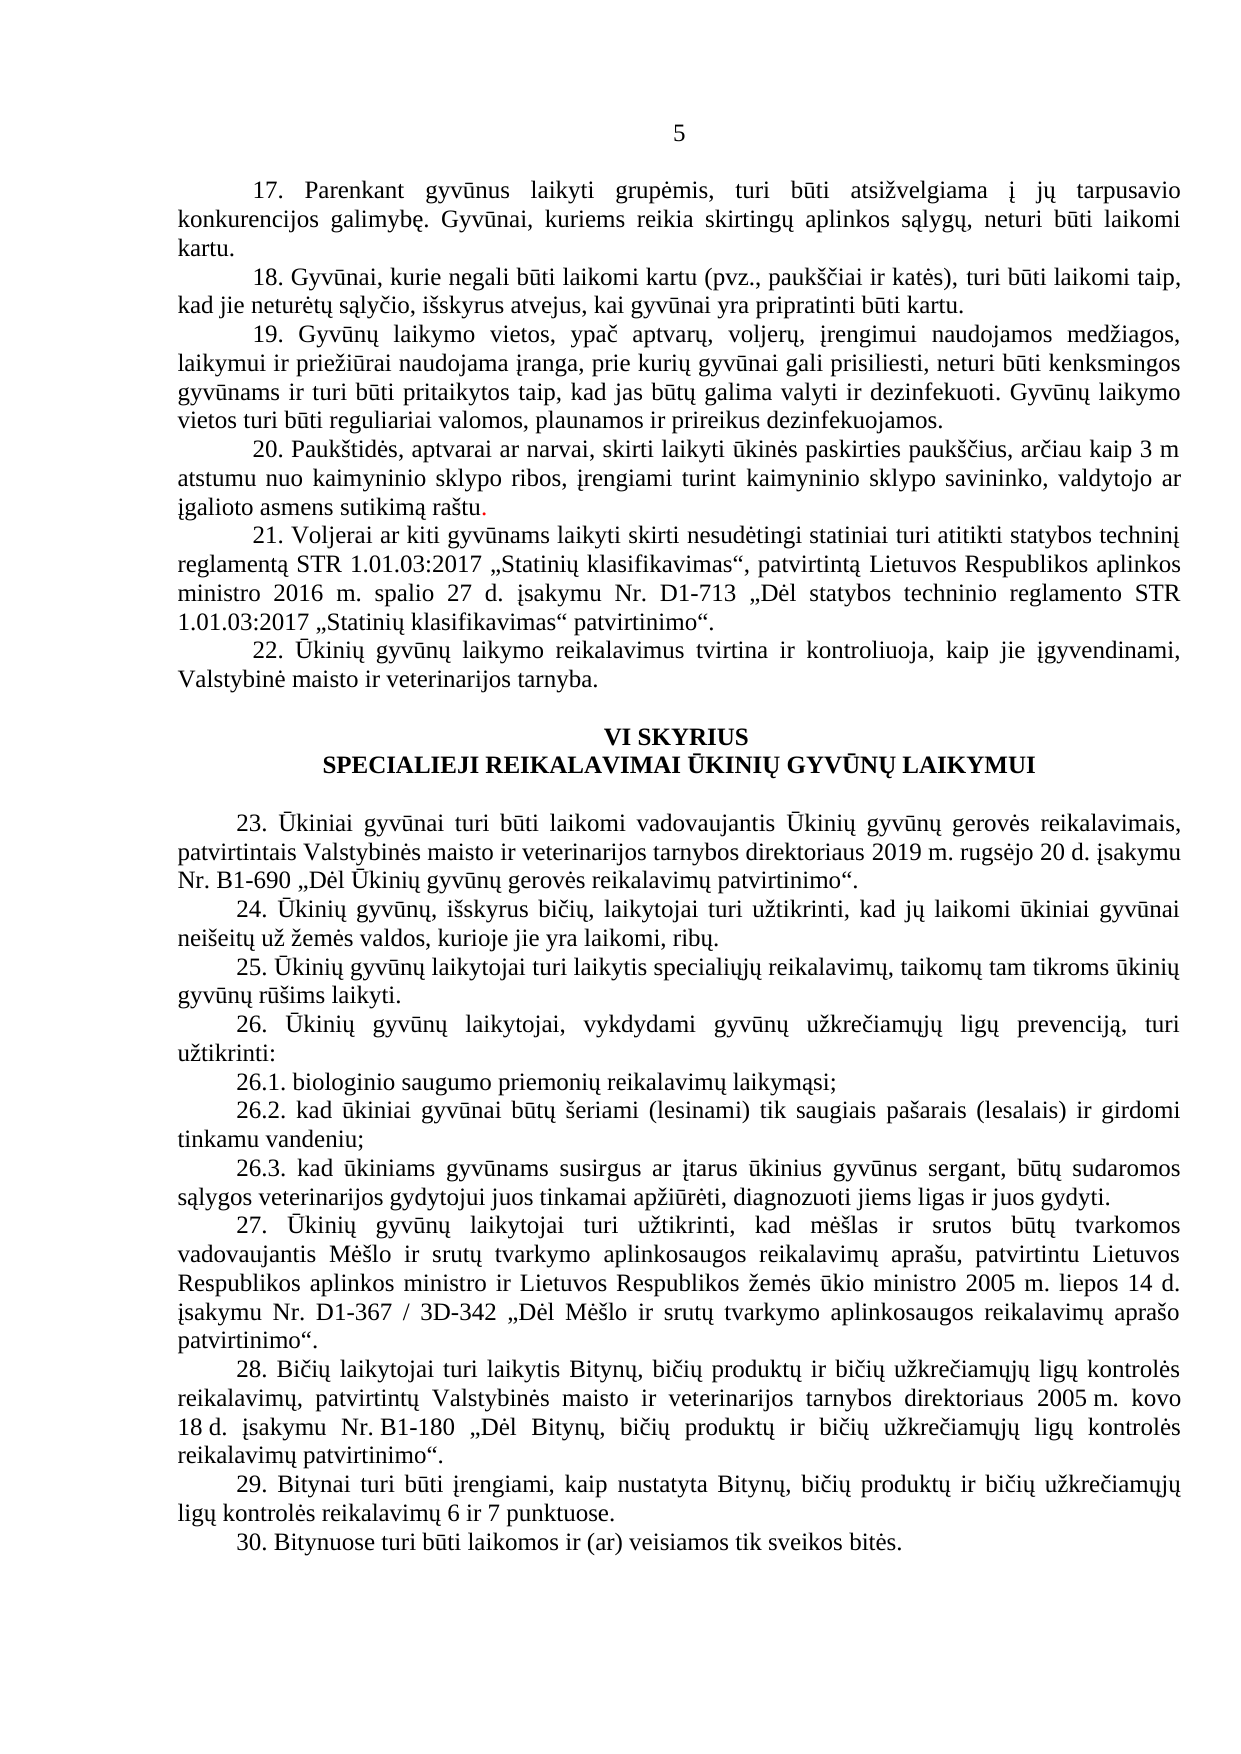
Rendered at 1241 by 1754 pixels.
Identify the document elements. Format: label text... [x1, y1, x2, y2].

text 26.3. kad ūkiniams gyvūnams susirgus ar įtarus ūkinius gyvūnus sergant, būtų sudaromos sąlygos veterinarijos gydytojui juos tinkamai apžiūrėti, diagnozuoti jiems ligas ir juos gydyti. [177, 1153, 1181, 1211]
text VI SKYRIUS [177, 722, 1181, 751]
text 19. Gyvūnų laikymo vietos, ypač aptvarų, voljerų, įrengimui naudojamos medžiagos, laikymui ir priežiūrai naudojama įranga, prie kurių gyvūnai gali prisiliesti, neturi būti kenksmingos gyvūnams ir turi būti pritaikytos taip, kad jas būtų galima valyti ir dezinfekuoti. Gyvūnų laikymo vietos turi būti reguliariai valomos, plaunamos ir prireikus dezinfekuojamos. [177, 319, 1181, 434]
text 18. Gyvūnai, kurie negali būti laikomi kartu (pvz., paukščiai ir katės), turi būti laikomi taip, kad jie neturėtų sąlyčio, išskyrus atvejus, kai gyvūnai yra pripratinti būti kartu. [177, 262, 1181, 319]
text 28. Bičių laikytojai turi laikytis Bitynų, bičių produktų ir bičių užkrečiamųjų ligų kontrolės reikalavimų, patvirtintų Valstybinės maisto ir veterinarijos tarnybos direktoriaus 2005 m. kovo 18 d. įsakymu Nr. B1-180 „Dėl Bitynų, bičių produktų ir bičių užkrečiamųjų ligų kontrolės reikalavimų patvirtinimo“. [177, 1354, 1181, 1469]
text 17. Parenkant gyvūnus laikyti grupėmis, turi būti atsižvelgiama į jų tarpusavio konkurencijos galimybę. Gyvūnai, kuriems reikia skirtingų aplinkos sąlygų, neturi būti laikomi kartu. [177, 176, 1181, 262]
text 23. Ūkiniai gyvūnai turi būti laikomi vadovaujantis Ūkinių gyvūnų gerovės reikalavimais, patvirtintais Valstybinės maisto ir veterinarijos tarnybos direktoriaus 2019 m. rugsėjo 20 d. įsakymu Nr. B1-690 „Dėl Ūkinių gyvūnų gerovės reikalavimų patvirtinimo“. [177, 808, 1181, 894]
text 25. Ūkinių gyvūnų laikytojai turi laikytis specialiųjų reikalavimų, taikomų tam tikroms ūkinių gyvūnų rūšims laikyti. [177, 952, 1181, 1009]
text 30. Bitynuose turi būti laikomos ir (ar) veisiamos tik sveikos bitės. [177, 1527, 1181, 1556]
text 29. Bitynai turi būti įrengiami, kaip nustatyta Bitynų, bičių produktų ir bičių užkrečiamųjų ligų kontrolės reikalavimų 6 ir 7 punktuose. [177, 1469, 1181, 1527]
text SPECIALIEJI REIKALAVIMAI ŪKINIŲ GYVŪNŲ LAIKYMUI [177, 751, 1181, 779]
text 22. Ūkinių gyvūnų laikymo reikalavimus tvirtina ir kontroliuoja, kaip jie įgyvendinami, Valstybinė maisto ir veterinarijos tarnyba. [177, 636, 1181, 693]
text 24. Ūkinių gyvūnų, išskyrus bičių, laikytojai turi užtikrinti, kad jų laikomi ūkiniai gyvūnai neišeitų už žemės valdos, kurioje jie yra laikomi, ribų. [177, 894, 1181, 952]
text 27. Ūkinių gyvūnų laikytojai turi užtikrinti, kad mėšlas ir srutos būtų tvarkomos vadovaujantis Mėšlo ir srutų tvarkymo aplinkosaugos reikalavimų aprašu, patvirtintu Lietuvos Respublikos aplinkos ministro ir Lietuvos Respublikos žemės ūkio ministro 2005 m. liepos 14 d. įsakymu Nr. D1-367 / 3D-342 „Dėl Mėšlo ir srutų tvarkymo aplinkosaugos reikalavimų aprašo patvirtinimo“. [177, 1211, 1181, 1354]
text 21. Voljerai ar kiti gyvūnams laikyti skirti nesudėtingi statiniai turi atitikti statybos techninį reglamentą STR 1.01.03:2017 „Statinių klasifikavimas“, patvirtintą Lietuvos Respublikos aplinkos ministro 2016 m. spalio 27 d. įsakymu Nr. D1-713 „Dėl statybos techninio reglamento STR 1.01.03:2017 „Statinių klasifikavimas“ patvirtinimo“. [177, 521, 1181, 636]
text 20. Paukštidės, aptvarai ar narvai, skirti laikyti ūkinės paskirties paukščius, arčiau kaip 3 m atstumu nuo kaimyninio sklypo ribos, įrengiami turint kaimyninio sklypo savininko, valdytojo ar įgalioto asmens sutikimą raštu. [177, 434, 1181, 521]
text 26. Ūkinių gyvūnų laikytojai, vykdydami gyvūnų užkrečiamųjų ligų prevenciją, turi užtikrinti: [177, 1009, 1181, 1067]
text 26.1. biologinio saugumo priemonių reikalavimų laikymąsi; [177, 1067, 1181, 1096]
text 26.2. kad ūkiniai gyvūnai būtų šeriami (lesinami) tik saugiais pašarais (lesalais) ir girdomi tinkamu vandeniu; [177, 1096, 1181, 1153]
